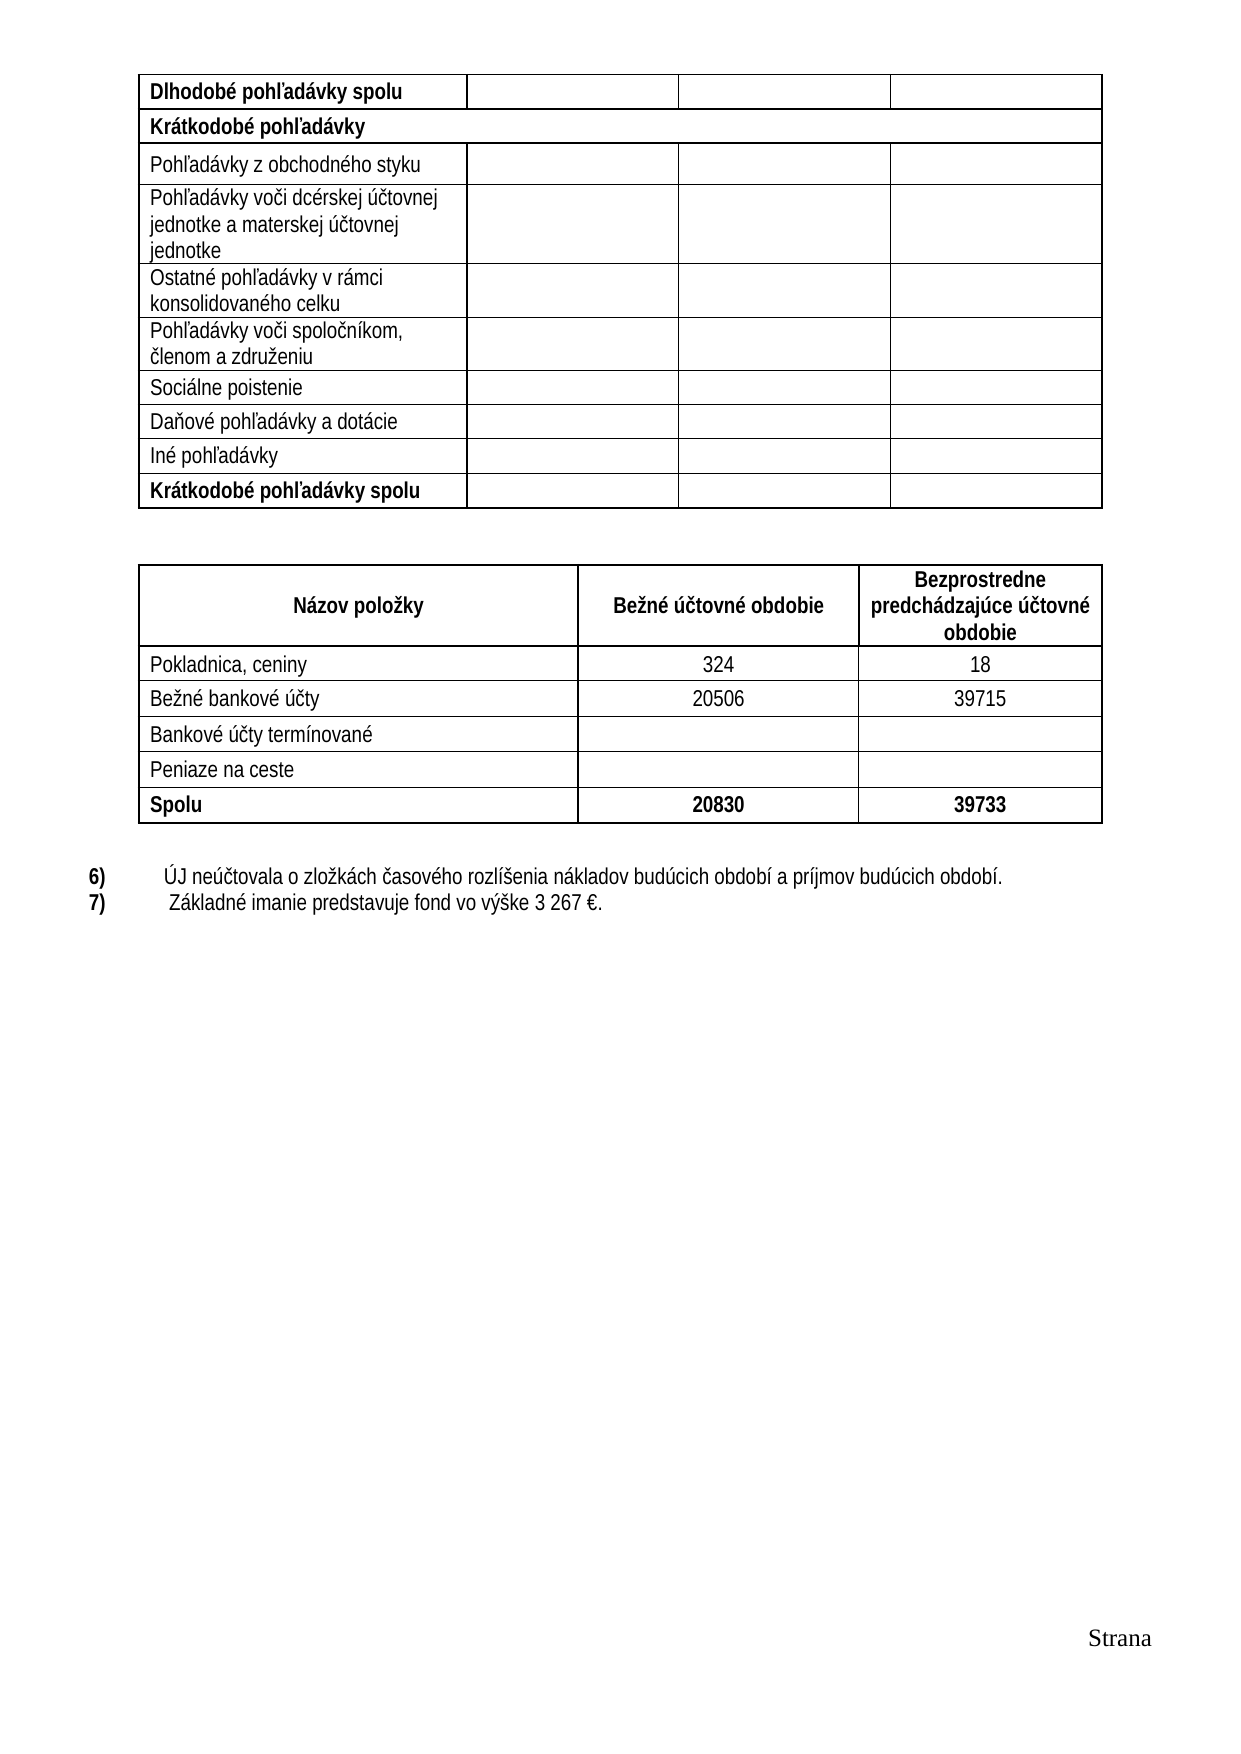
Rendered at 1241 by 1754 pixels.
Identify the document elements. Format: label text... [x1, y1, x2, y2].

table_cell Pohľadávky voči dcérskej účtovnej jednotke a materskej účtovnej jednotke [140, 185, 466, 263]
table_cell Bankové účty termínované [140, 717, 577, 751]
table_cell Pokladnica, ceniny [140, 647, 577, 680]
table_cell [468, 75, 678, 108]
table_cell [891, 405, 1101, 438]
table_cell [891, 439, 1101, 472]
table_cell 20506 [579, 681, 858, 716]
table_cell [891, 371, 1101, 404]
list ÚJ neúčtovala o zložkách časového rozlíšenia nákladov budúcich období a príjmov budúcich období. [89, 863, 1152, 889]
table_cell [679, 185, 890, 263]
table_cell [468, 264, 678, 316]
table_cell [579, 752, 858, 787]
table_cell [891, 144, 1101, 184]
table_cell Ostatné pohľadávky v rámci konsolidovaného celku [140, 264, 466, 316]
table_cell Spolu [140, 788, 577, 822]
table_cell 324 [579, 647, 858, 680]
table_cell Krátkodobé pohľadávky spolu [140, 474, 466, 507]
table_cell [679, 371, 890, 404]
table_cell Sociálne poistenie [140, 371, 466, 404]
table_header Bežné účtovné obdobie [579, 566, 858, 645]
table_cell [859, 717, 1101, 751]
table_cell 20830 [579, 788, 858, 822]
table_cell [679, 264, 890, 316]
table_cell 39715 [859, 681, 1101, 716]
table_cell [579, 717, 858, 751]
table_cell Iné pohľadávky [140, 439, 466, 472]
list Základné imanie predstavuje fond vo výške 3 267 €. [89, 889, 1152, 916]
table_cell [891, 264, 1101, 316]
table_cell [679, 405, 890, 438]
table_cell Pohľadávky voči spoločníkom, členom a združeniu [140, 318, 466, 370]
table_cell [679, 474, 890, 507]
table_cell Bežné bankové účty [140, 681, 577, 716]
table_header Názov položky [140, 566, 577, 645]
table_cell [468, 318, 678, 370]
table_cell [679, 318, 890, 370]
table_cell 39733 [859, 788, 1101, 822]
table_cell [468, 371, 678, 404]
table_cell [468, 185, 678, 263]
table_cell [468, 405, 678, 438]
table_cell [468, 439, 678, 472]
table_cell 18 [859, 647, 1101, 680]
table_cell [679, 75, 890, 108]
table_cell [679, 439, 890, 472]
table_cell [859, 752, 1101, 787]
table_cell [891, 474, 1101, 507]
table_header Bezprostredne predchádzajúce účtovné obdobie [860, 566, 1101, 645]
table_cell Pohľadávky z obchodného styku [140, 144, 466, 184]
table_cell [891, 318, 1101, 370]
table_cell [891, 75, 1101, 108]
table_cell Dlhodobé pohľadávky spolu [140, 75, 466, 108]
table_cell [468, 144, 678, 184]
table_cell [679, 144, 890, 184]
table_cell Peniaze na ceste [140, 752, 577, 787]
table_cell [891, 185, 1101, 263]
table_cell [468, 474, 678, 507]
table_cell Krátkodobé pohľadávky [140, 110, 1101, 142]
table_cell Daňové pohľadávky a dotácie [140, 405, 466, 438]
